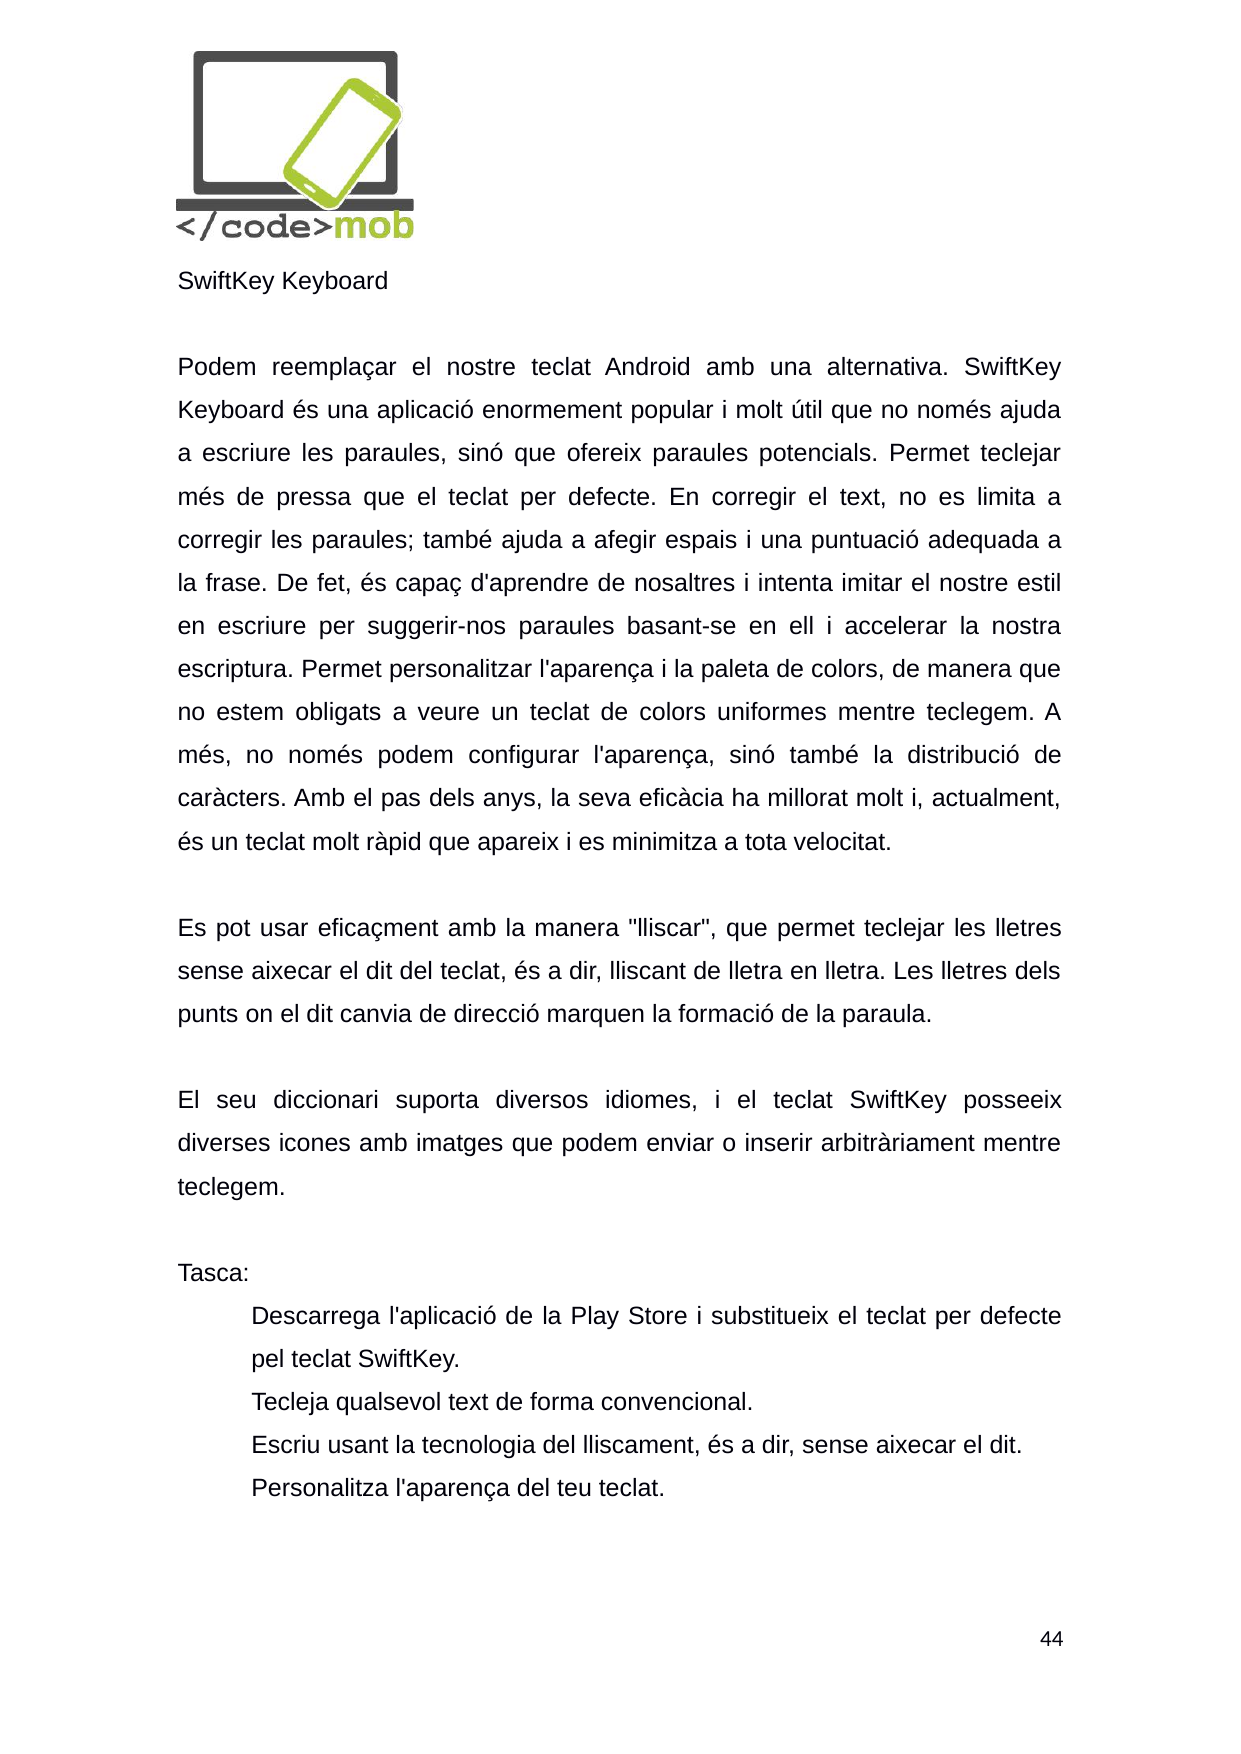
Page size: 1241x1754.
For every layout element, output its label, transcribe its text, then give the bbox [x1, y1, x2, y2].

text Podem reemplaçar el nostre teclat Android amb una alternativa. SwiftKey Keyboard és una aplicació enormement popular i molt útil que no només ajuda a escriure les paraules, sinó que ofereix paraules potencials. Permet teclejar més de pressa que el teclat per defecte. En corregir el text, no es limita a corregir les paraules; també ajuda a afegir espais i una puntuació adequada a la frase. De fet, és capaç d'aprendre de nosaltres i intenta imitar el nostre estil en escriure per suggerir-nos paraules basant-se en ell i accelerar la nostra escriptura. Permet personalitzar l'aparença i la paleta de colors, de manera que no estem obligats a veure un teclat de colors uniformes mentre teclegem. A més, no només podem configurar l'aparença, sinó també la distribució de caràcters. Amb el pas dels anys, la seva eficàcia ha millorat molt i, actualment, és un teclat molt ràpid que apareix i es minimitza a tota velocitat. [177, 352, 1063, 855]
text El seu diccionari suporta diversos idiomes, i el teclat SwiftKey posseeix diverses icones amb imatges que podem enviar o inserir arbitràriament mentre teclegem. [177, 1085, 1063, 1200]
picture [176, 51, 414, 241]
text Personalitza l'aparença del teu teclat. [251, 1473, 1063, 1502]
text Es pot usar eficaçment amb la manera "lliscar", que permet teclejar les lletres sense aixecar el dit del teclat, és a dir, lliscant de lletra en lletra. Les lletres dels punts on el dit canvia de direcció marquen la formació de la paraula. [177, 913, 1063, 1028]
text Escriu usant la tecnologia del lliscament, és a dir, sense aixecar el dit. [251, 1430, 1063, 1459]
text SwiftKey Keyboard [177, 266, 1063, 294]
text Tasca: [177, 1258, 1063, 1286]
text Descarrega l'aplicació de la Play Store i substitueix el teclat per defecte pel teclat SwiftKey. [251, 1301, 1063, 1373]
text Tecleja qualsevol text de forma convencional. [251, 1387, 1063, 1416]
